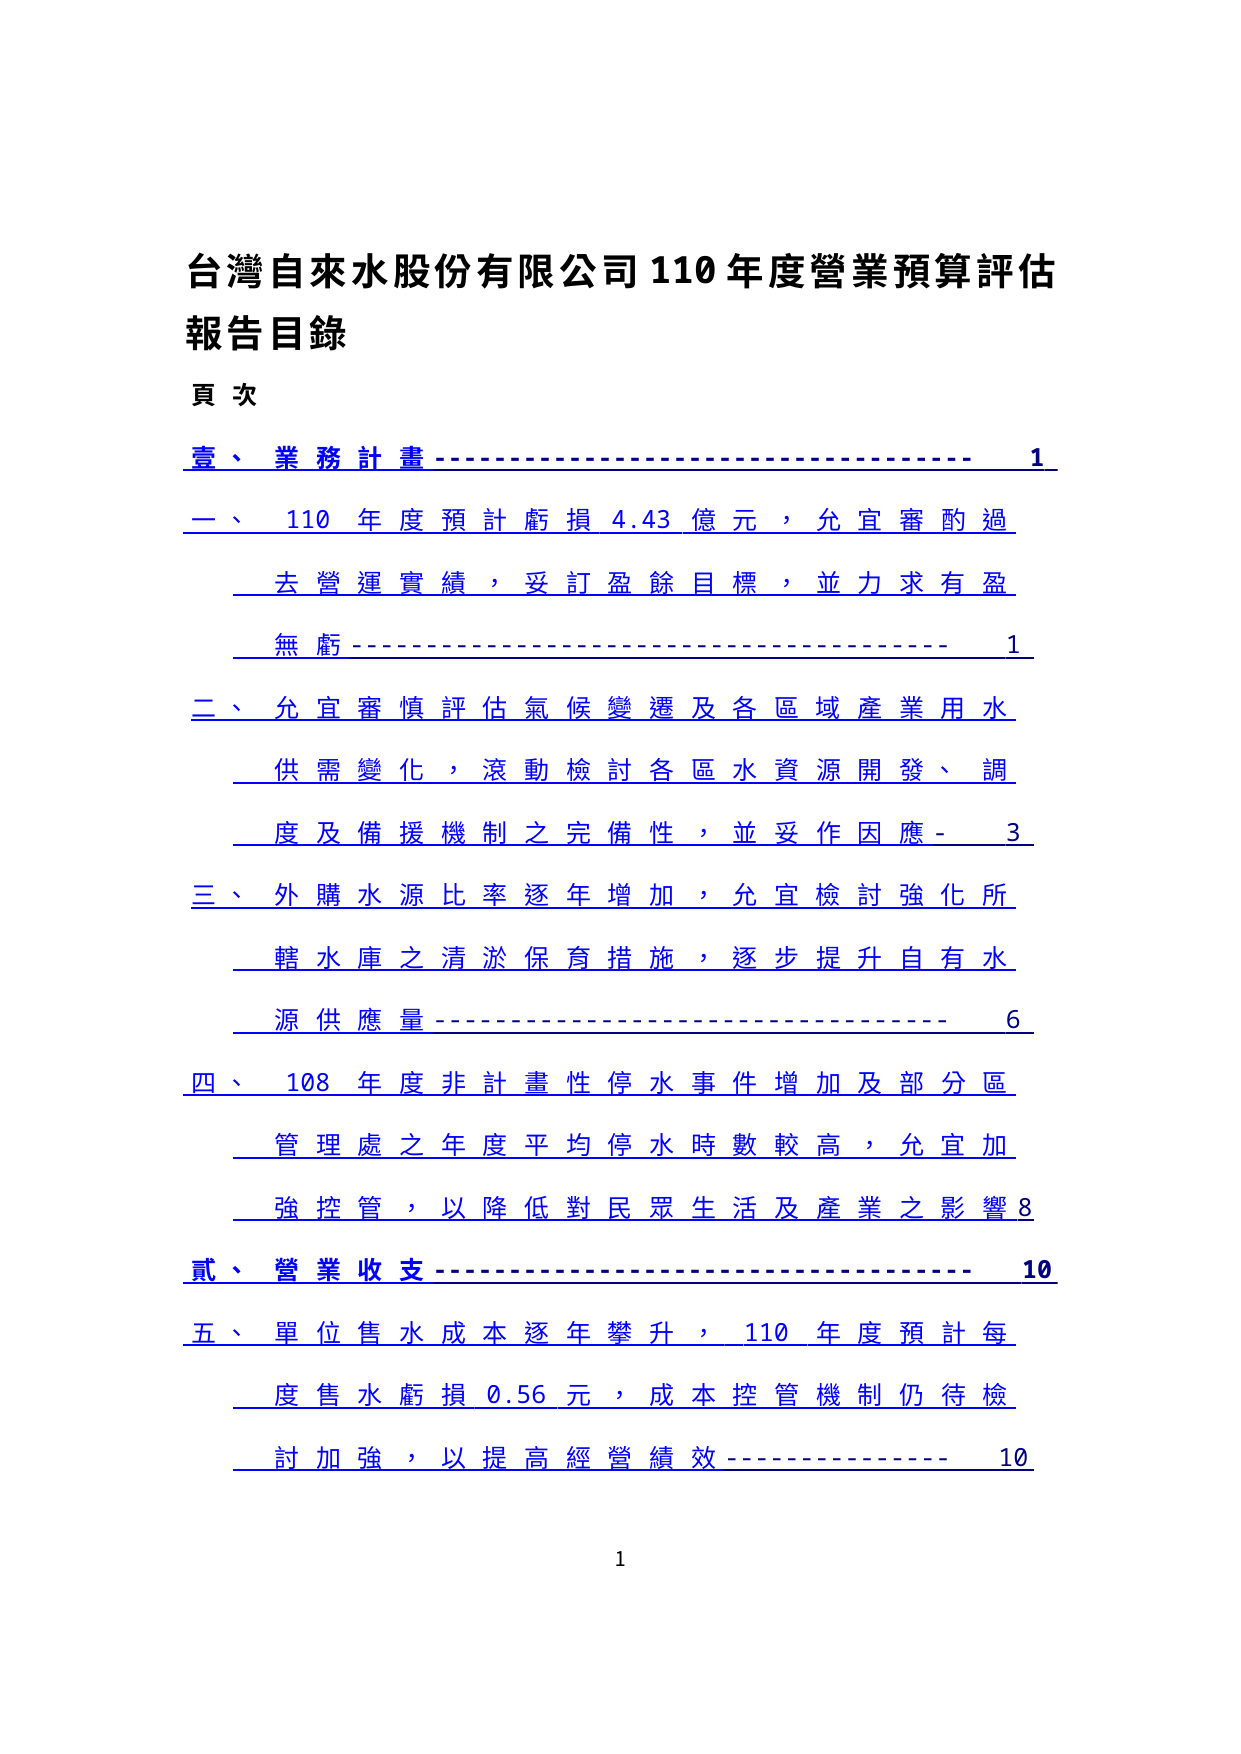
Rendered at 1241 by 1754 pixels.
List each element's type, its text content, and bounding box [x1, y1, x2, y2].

text [183, 471, 1058, 477]
text 四、108年度非計畫性停水事件增加及部分區管理處之年度平均停水時數較高，允宜加強控管，以降低對民眾生活及產業之影響 8 [183, 1040, 1034, 1227]
text 二、允宜審慎評估氣候變遷及各區域產業用水供需變化，滾動檢討各區水資源開發、調度及備援機制之完備性，並妥作因應 3 [183, 665, 1034, 852]
text 五、單位售水成本逐年攀升，110年度預計每度售水虧損0.56元，成本控管機制仍待檢討加強，以提高經營績效 10 [183, 1290, 1034, 1477]
text 貳、營業收支 10 [183, 1227, 1058, 1282]
text [183, 1284, 1058, 1290]
text 台灣自來水股份有限公司110年度營業預算評估報告目錄 頁次 [183, 227, 1058, 415]
text 一、110年度預計虧損4.43億元，允宜審酌過去營運實績，妥訂盈餘目標，並力求有盈無虧 1 [183, 477, 1034, 665]
text 三、外購水源比率逐年增加，允宜檢討強化所轄水庫之清淤保育措施，逐步提升自有水源供應量 6 [183, 852, 1034, 1040]
text 壹、業務計畫 1 [183, 415, 1058, 469]
